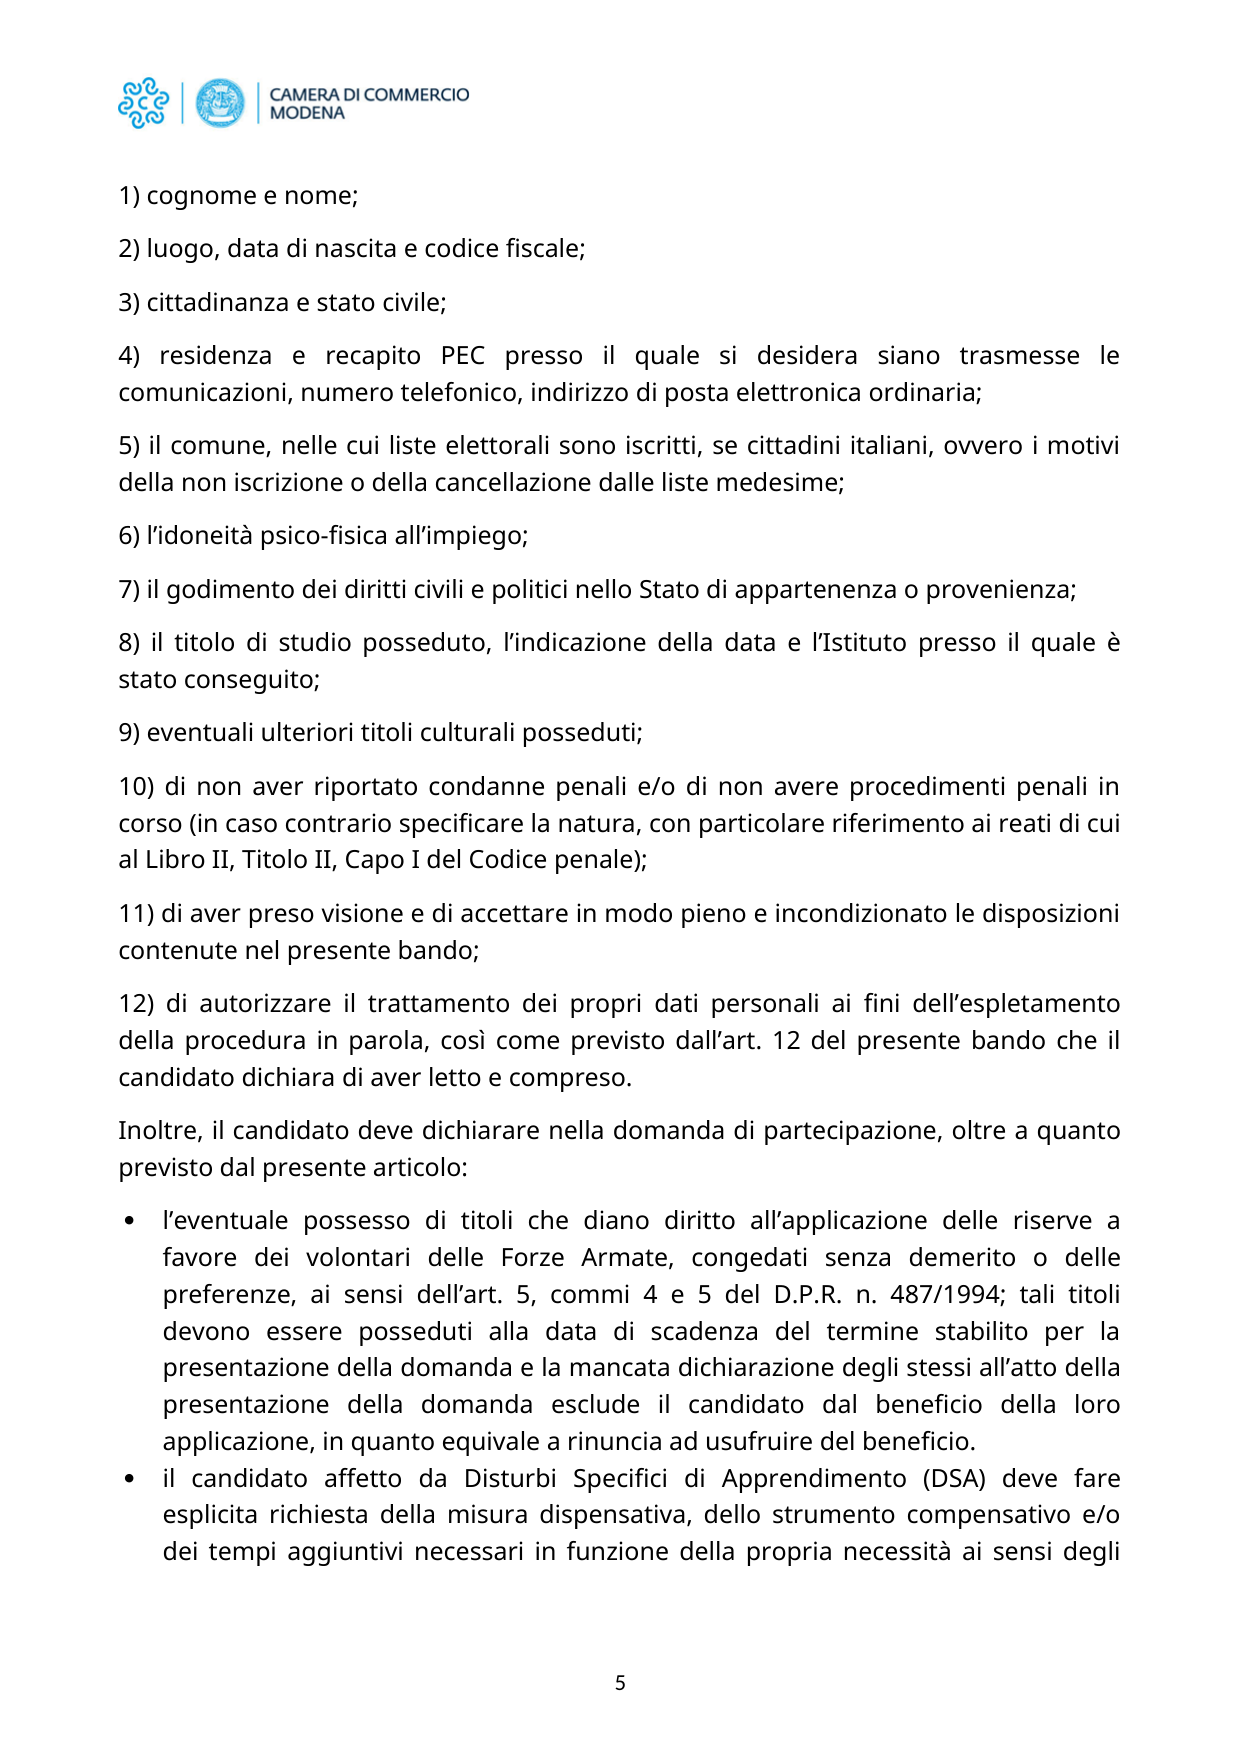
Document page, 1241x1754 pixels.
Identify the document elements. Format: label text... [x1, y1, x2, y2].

text 5) il comune, nelle cui liste elettorali sono iscritti, se cittadini italiani, ovvero i motivi della non iscrizione o della cancellazione dalle liste medesime; [118, 428, 1122, 499]
text 11) di aver preso visione e di accettare in modo pieno e incondizionato le disposizioni contenute nel presente bando; [118, 896, 1122, 966]
text Inoltre, il candidato deve dichiarare nella domanda di partecipazione, oltre a quanto previsto dal presente articolo: [118, 1113, 1122, 1183]
text 4) residenza e recapito PEC presso il quale si desidera siano trasmesse le comunicazioni, numero telefonico, indirizzo di posta elettronica ordinaria; [118, 338, 1122, 408]
picture [118, 73, 472, 133]
text 8) il titolo di studio posseduto, l’indicazione della data e l’Istituto presso il quale è stato conseguito; [118, 625, 1122, 696]
list l’eventuale possesso di titoli che diano diritto all’applicazione delle riserve a favore dei volontari delle Forze Armate, congedati senza demerito o delle preferenze, ai sensi dell’art. 5, commi 4 e 5 del D.P.R. n. 487/1994; tali titoli devono essere posseduti alla data di scadenza del termine stabilito per la presentazione della domanda e la mancata dichiarazione degli stessi all’atto della presentazione della domanda esclude il candidato dal beneficio della loro applicazione, in quanto equivale a rinuncia ad usufruire del beneficio. [125, 1203, 1122, 1458]
text 7) il godimento dei diritti civili e politici nello Stato di appartenenza o provenienza; [118, 571, 1122, 606]
list il candidato affetto da Disturbi Specifici di Apprendimento (DSA) deve fare esplicita richiesta della misura dispensativa, dello strumento compensativo e/o dei tempi aggiuntivi necessari in funzione della propria necessità ai sensi degli [125, 1460, 1122, 1568]
text 1) cognome e nome; [118, 177, 1122, 211]
text 9) eventuali ulteriori titoli culturali posseduti; [118, 715, 1122, 749]
text 2) luogo, data di nascita e codice fiscale; [118, 231, 1122, 265]
text 6) l’idoneità psico-fisica all’impiego; [118, 518, 1122, 552]
text 12) di autorizzare il trattamento dei propri dati personali ai fini dell’espletamento della procedura in parola, così come previsto dall’art. 12 del presente bando che il candidato dichiara di aver letto e compreso. [118, 986, 1122, 1093]
text 10) di non aver riportato condanne penali e/o di non avere procedimenti penali in corso (in caso contrario specificare la natura, con particolare riferimento ai reati di cui al Libro II, Titolo II, Capo I del Codice penale); [118, 768, 1122, 876]
text 3) cittadinanza e stato civile; [118, 284, 1122, 318]
